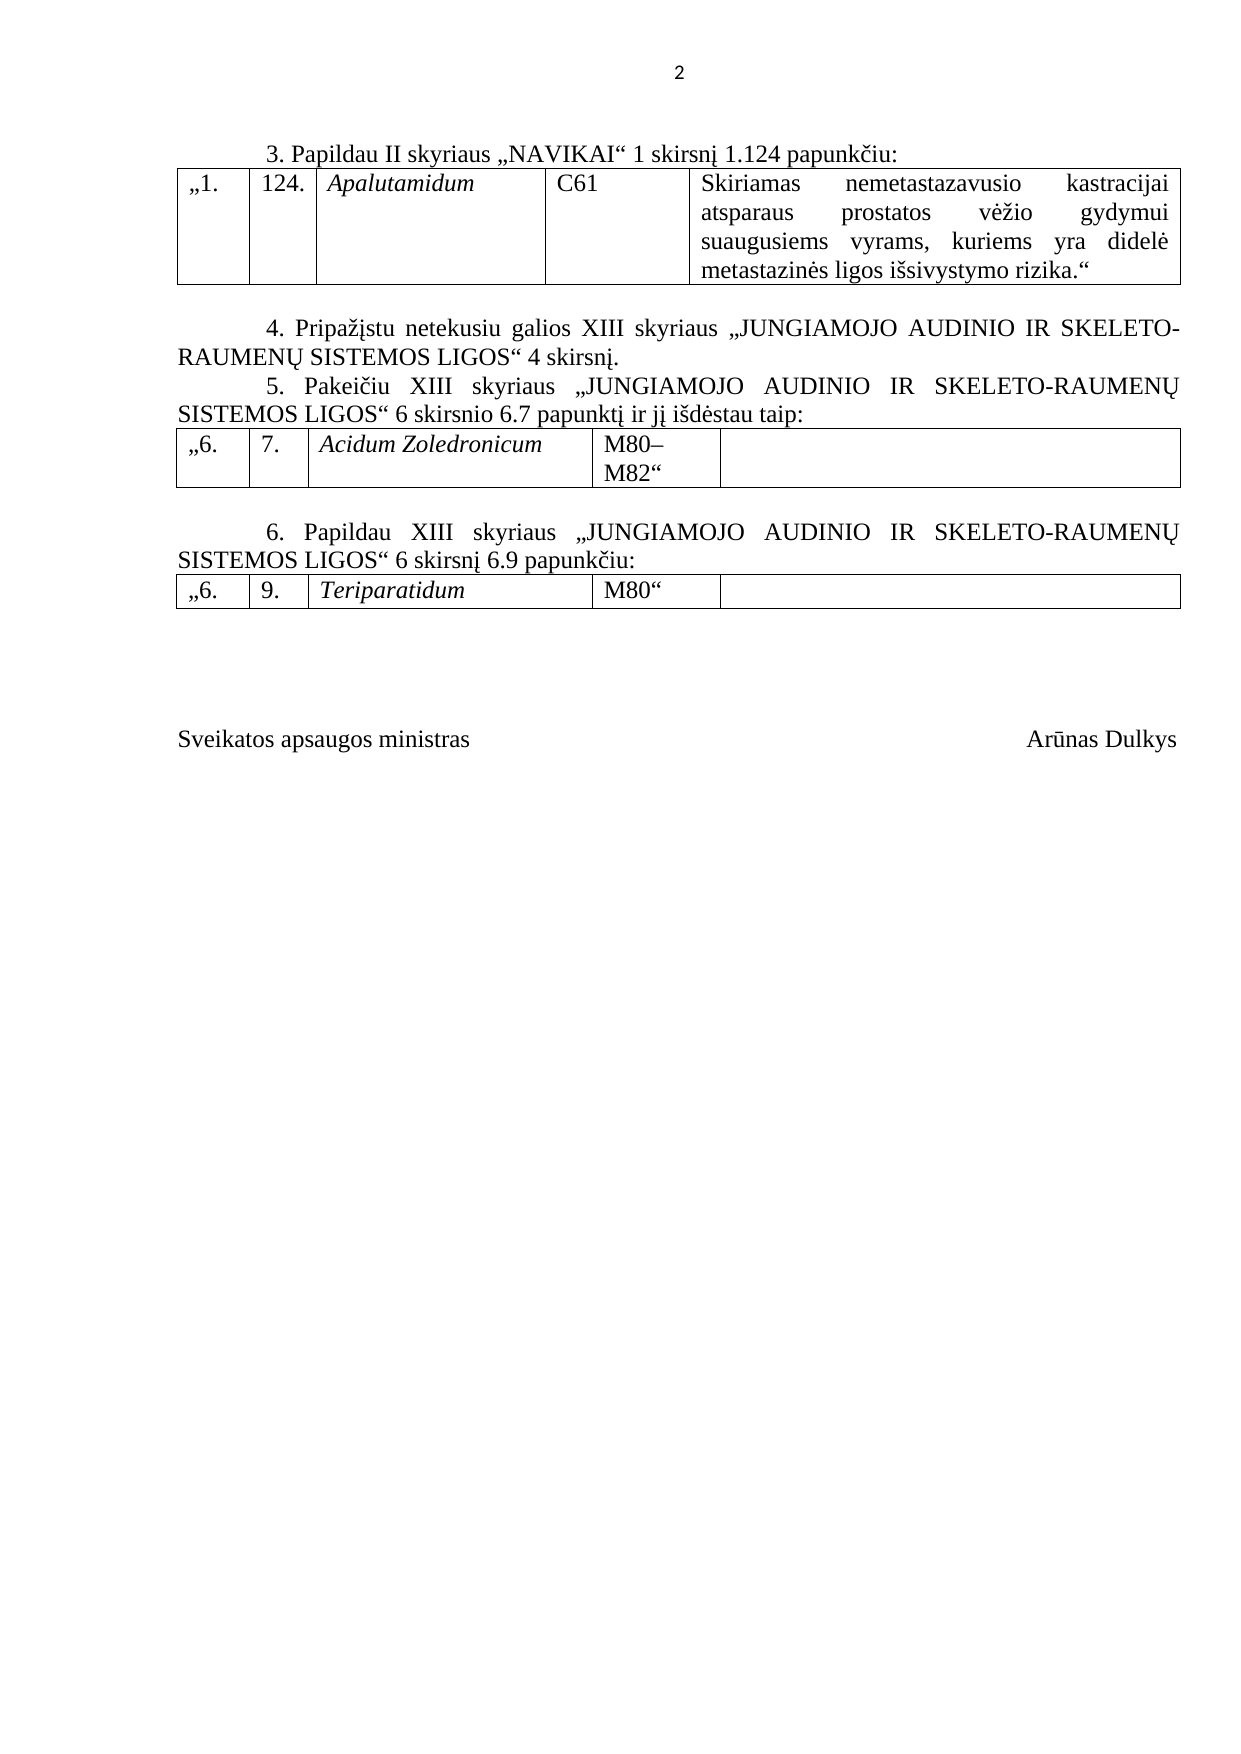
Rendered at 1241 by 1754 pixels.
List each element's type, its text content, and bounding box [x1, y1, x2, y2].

text 6. Papildau XIII skyriaus „JUNGIAMOJO AUDINIO IR SKELETO-RAUMENŲ SISTEMOS LIGOS“ 6 skirsnį 6.9 papunkčiu: [177, 517, 1181, 574]
table_header 7. [250, 429, 308, 487]
table_header „6. [177, 429, 249, 487]
table_header Teriparatidum [309, 575, 592, 608]
table_header Apalutamidum [317, 169, 545, 283]
table_header 124. [250, 169, 316, 283]
table_header M80“ [593, 575, 720, 608]
table_header Skiriamas nemetastazavusio kastracijai atsparaus prostatos vėžio gydymui suaugusiems vyrams, kuriems yra didelė metastazinės ligos išsivystymo rizika.“ [690, 169, 1180, 283]
table_header „6. [177, 575, 249, 608]
table_header [721, 429, 1180, 487]
text 5. Pakeičiu XIII skyriaus „JUNGIAMOJO AUDINIO IR SKELETO-RAUMENŲ SISTEMOS LIGOS“ 6 skirsnio 6.7 papunktį ir jį išdėstau taip: [177, 371, 1181, 428]
table_header C61 [546, 169, 689, 283]
text Sveikatos apsaugos ministras Arūnas Dulkys [177, 724, 1181, 753]
table_header M80–M82“ [593, 429, 720, 487]
text 3. Papildau II skyriaus „NAVIKAI“ 1 skirsnį 1.124 papunkčiu: [177, 139, 1181, 167]
table_header Acidum Zoledronicum [309, 429, 592, 487]
table_header „1. [178, 169, 249, 283]
table_header 9. [250, 575, 308, 608]
table_header [721, 575, 1180, 608]
text 4. Pripažįstu netekusiu galios XIII skyriaus „JUNGIAMOJO AUDINIO IR SKELETO-RAUMENŲ SISTEMOS LIGOS“ 4 skirsnį. [177, 313, 1181, 371]
